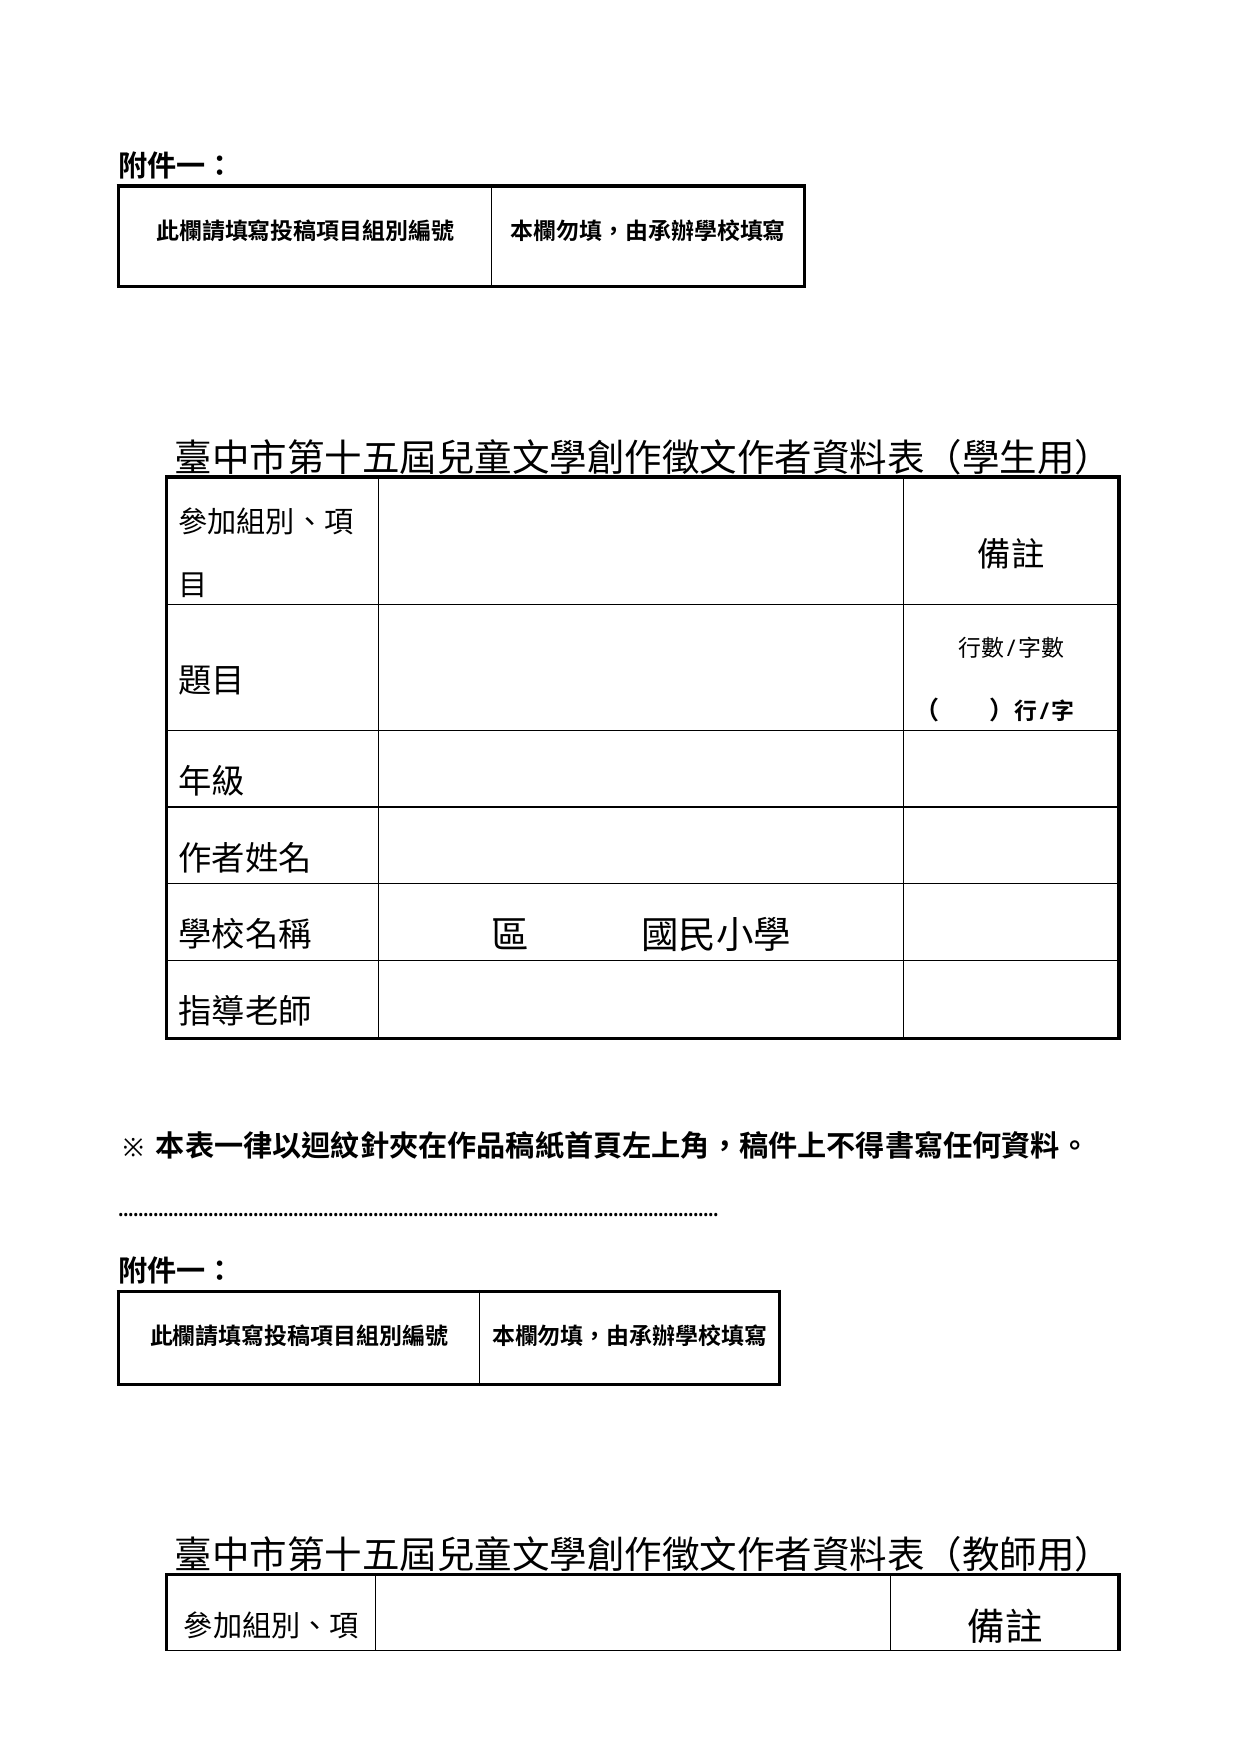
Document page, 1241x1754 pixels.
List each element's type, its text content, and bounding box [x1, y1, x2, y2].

table_header [379, 479, 903, 603]
table_cell [379, 731, 903, 806]
table_cell [379, 605, 903, 729]
table_cell 指導老師 [168, 961, 378, 1037]
table_header 此欄請填寫投稿項目組別編號 [120, 1293, 479, 1383]
table_header 參加組別、項 [168, 1576, 375, 1650]
table_cell [904, 731, 1117, 806]
table_cell [904, 808, 1117, 883]
table_cell 年級 [168, 731, 378, 806]
table_cell [904, 961, 1117, 1037]
table_header 本欄勿填，由承辦學校填寫 [492, 188, 803, 285]
table_header 備註 [891, 1576, 1117, 1650]
text 附件一： [118, 1227, 1122, 1290]
table_header 備註 [904, 479, 1117, 603]
text 附件一： [118, 122, 1122, 184]
table_cell 區 國民小學 [379, 884, 903, 960]
table_cell 學校名稱 [168, 884, 378, 960]
table_cell 行數/字數 （ ）行/字 [904, 605, 1117, 729]
table_header 參加組別、項目 [168, 479, 378, 603]
table_cell [379, 808, 903, 883]
table_cell [904, 884, 1117, 960]
text 臺中市第十五屆兒童文學創作徵文作者資料表（教師用） [118, 1511, 1122, 1573]
table_header 此欄請填寫投稿項目組別編號 [120, 188, 491, 285]
table_cell 題目 [168, 605, 378, 729]
table_header [376, 1576, 890, 1650]
text 臺中市第十五屆兒童文學創作徵文作者資料表（學生用） [118, 413, 1122, 475]
table_cell 作者姓名 [168, 808, 378, 883]
table_cell [379, 961, 903, 1037]
list 本表一律以迴紋針夾在作品稿紙首頁左上角，稿件上不得書寫任何資料。 [118, 1102, 1122, 1165]
table_header 本欄勿填，由承辦學校填寫 [480, 1293, 778, 1383]
text ………………………………………………………………………………………………………… [118, 1165, 1122, 1227]
